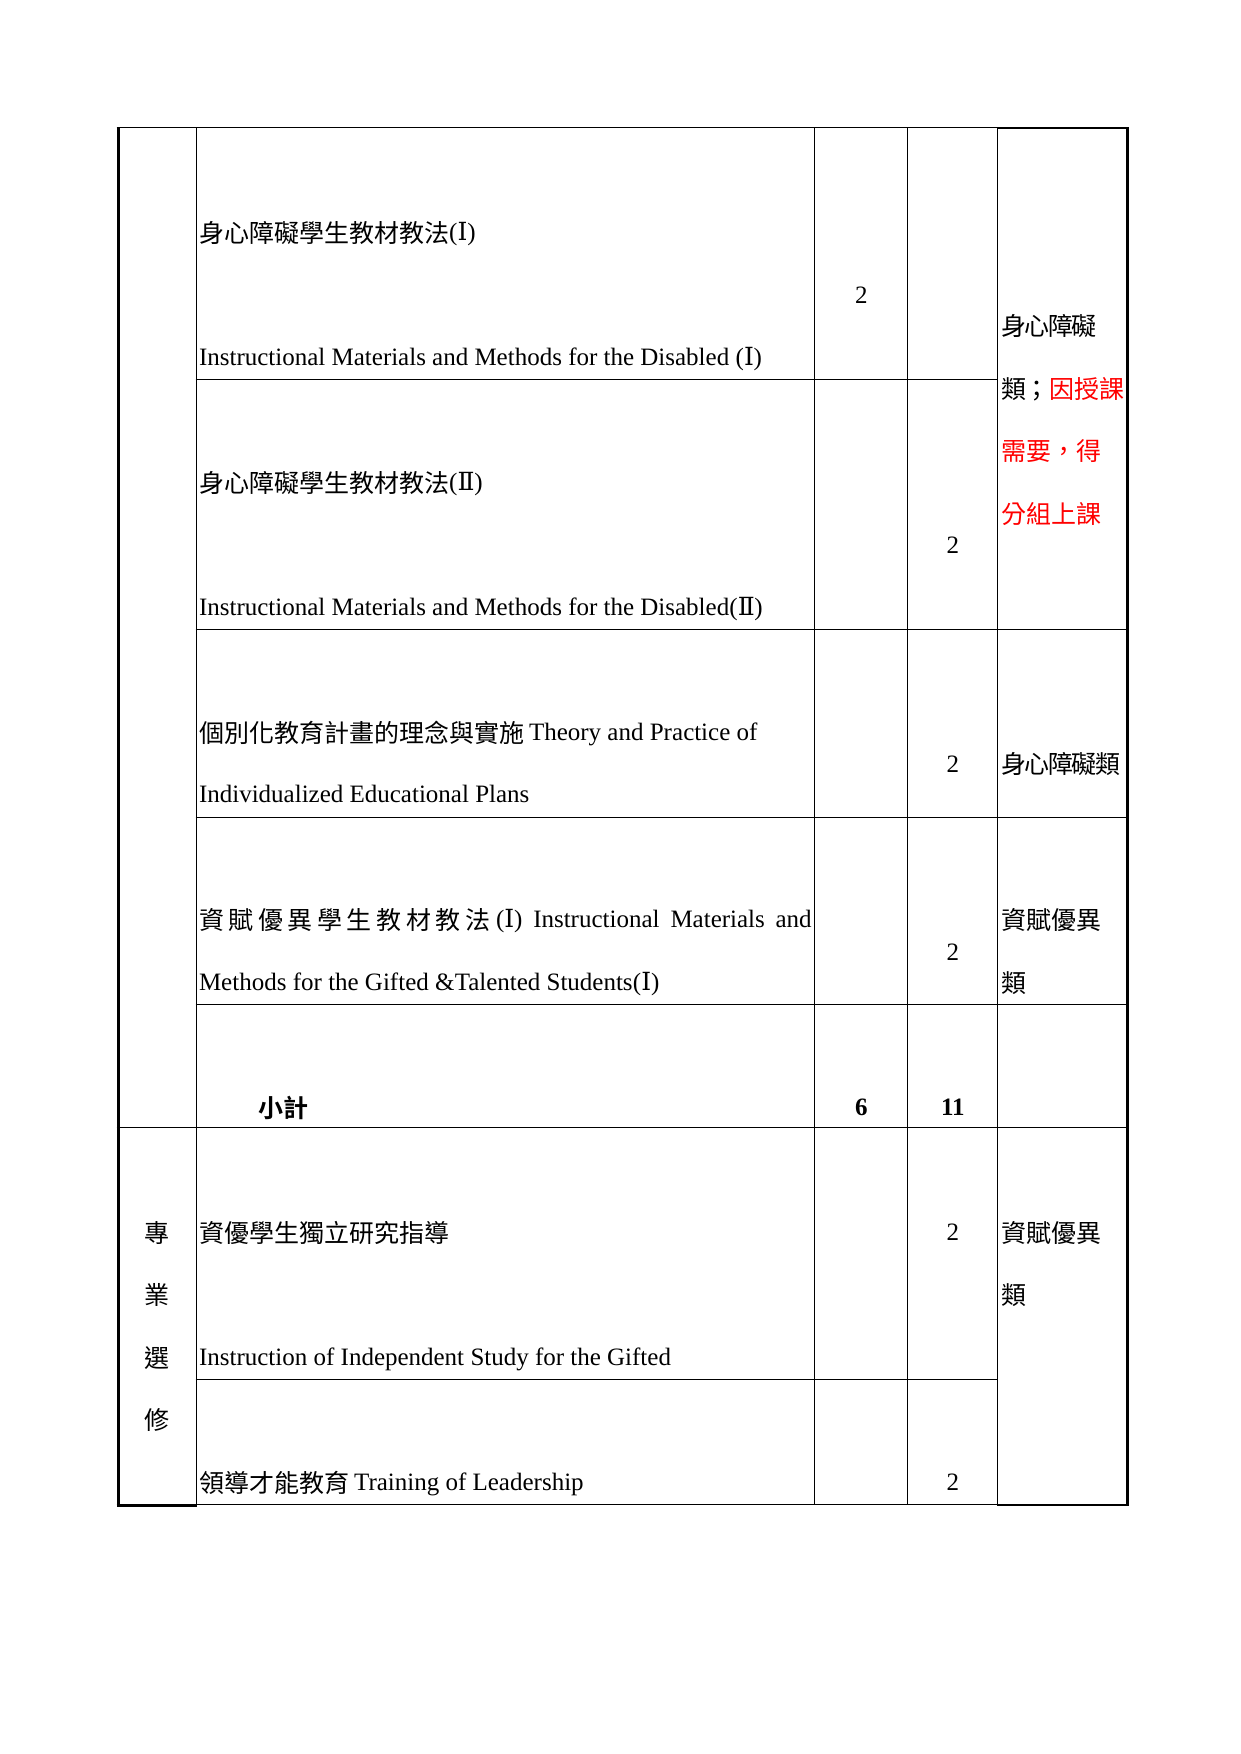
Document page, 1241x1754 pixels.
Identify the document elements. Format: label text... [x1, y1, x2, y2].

table_cell 2 [908, 1380, 997, 1504]
table_cell 個別化教育計畫的理念與實施Theory and Practice of Individualized Educational Plans [197, 630, 814, 817]
table_cell [815, 630, 907, 817]
table_cell 11 [908, 1005, 997, 1127]
table_cell 資優學生獨立研究指導 Instruction of Independent Study for the Gifted [197, 1128, 814, 1379]
table_cell 2 [908, 818, 997, 1004]
table_cell 資賦優異學生教材教法(Ⅰ) Instructional Materials and Methods for the Gifted &Talented Students(Ⅰ) [197, 818, 814, 1004]
table_cell 專 業 選 修 [120, 1128, 196, 1504]
table_cell [120, 128, 196, 1127]
table_cell [815, 1380, 907, 1504]
table_cell 2 [908, 630, 997, 817]
table_cell 6 [815, 1005, 907, 1127]
table_cell 領導才能教育Training of Leadership [197, 1380, 814, 1504]
table_cell 2 [908, 1128, 997, 1379]
table_cell [815, 818, 907, 1004]
table_cell 身心障礙類；因授課需要，得分組上課 [998, 129, 1126, 629]
table_cell 2 [908, 380, 997, 629]
table_cell 身心障礙學生教材教法(Ⅰ) Instructional Materials and Methods for the Disabled (Ⅰ) [197, 128, 814, 379]
table_cell [908, 128, 997, 379]
table_cell [815, 380, 907, 629]
table_cell [815, 1128, 907, 1379]
table_cell 身心障礙類 [998, 630, 1126, 817]
table_cell 資賦優異類 [998, 818, 1126, 1004]
table_cell 2 [815, 128, 907, 379]
table_cell [998, 1005, 1126, 1127]
table_cell 身心障礙學生教材教法(Ⅱ) Instructional Materials and Methods for the Disabled(Ⅱ) [197, 380, 814, 629]
table_cell 小計 [197, 1005, 814, 1127]
table_cell 資賦優異類 [998, 1128, 1126, 1504]
